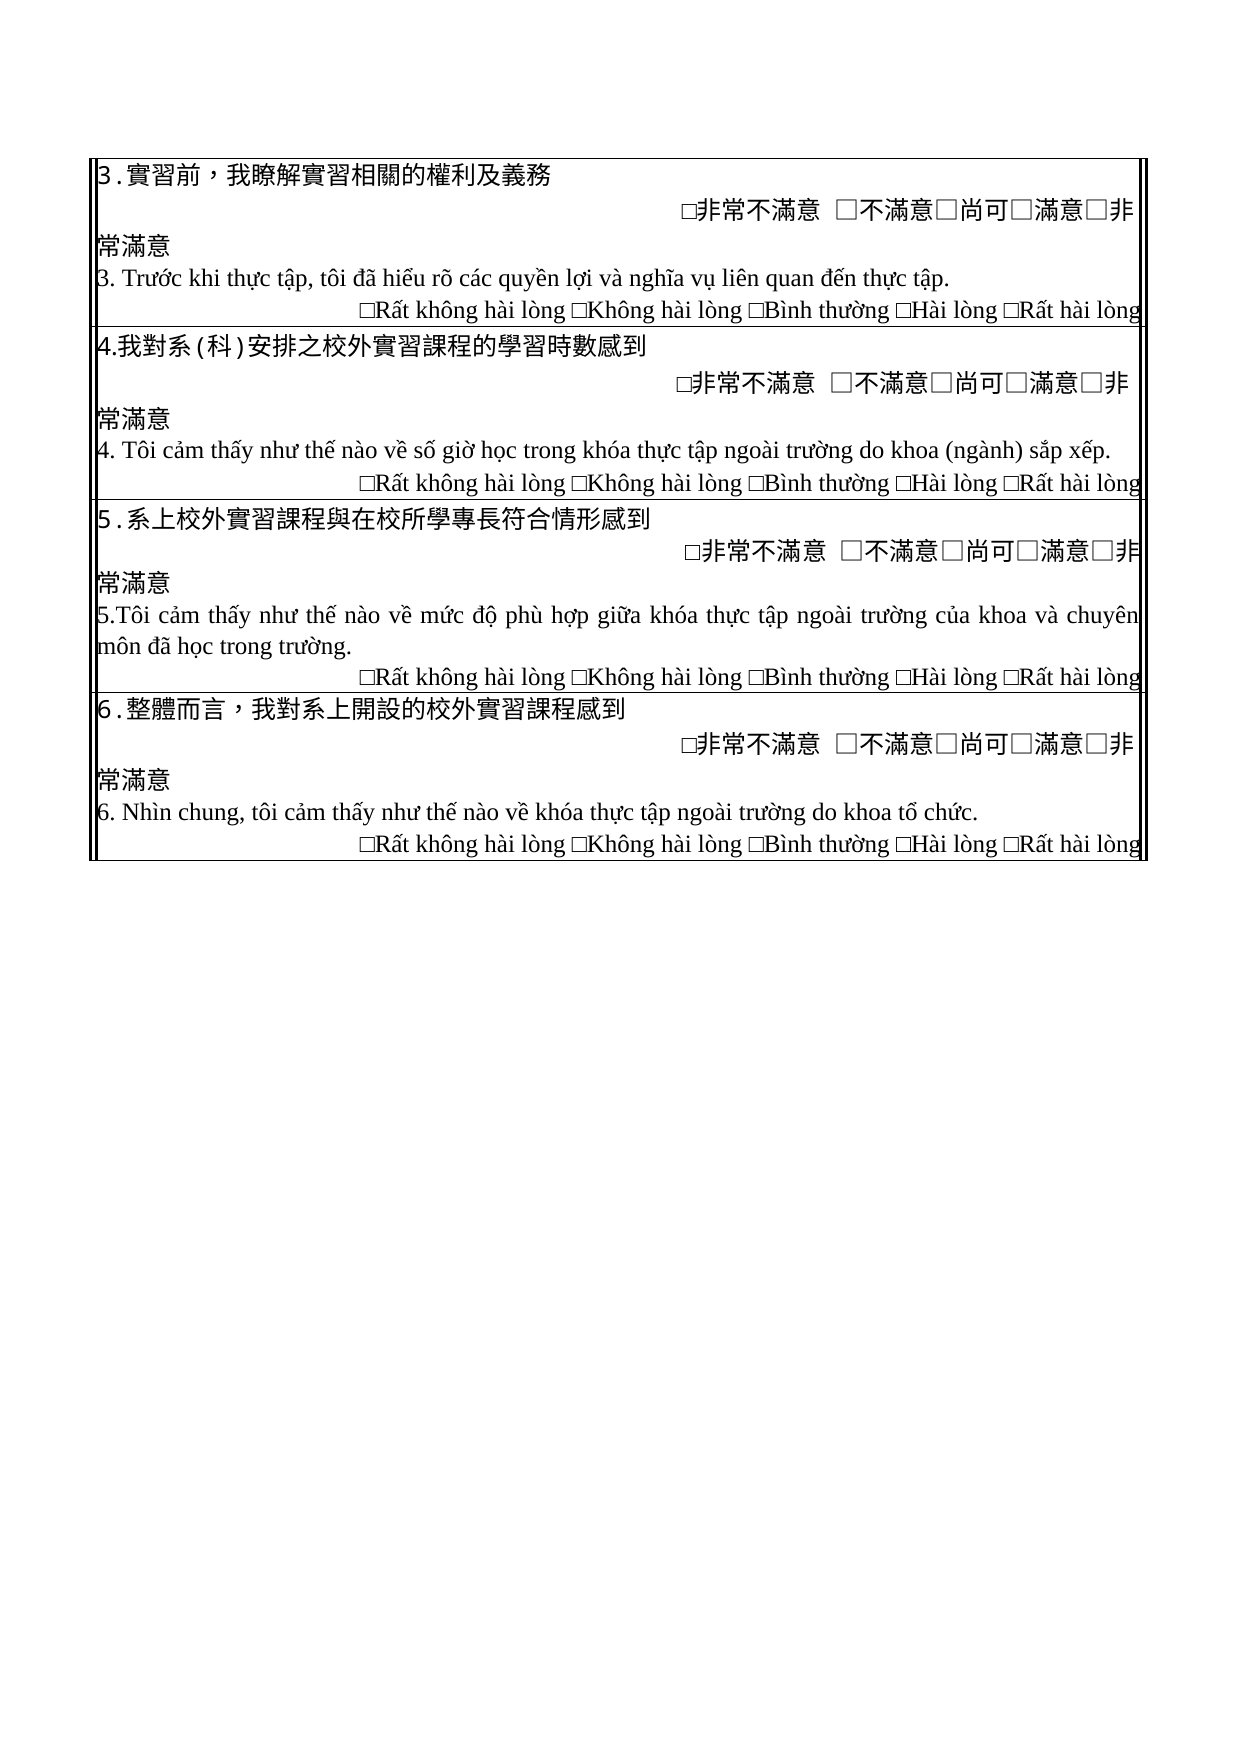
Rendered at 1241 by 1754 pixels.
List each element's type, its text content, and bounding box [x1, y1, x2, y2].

table_cell 5.系上校外實習課程與在校所學專長符合情形感到 □非常不滿意 □不滿意□尚可□滿意□非常滿意 5.Tôi cảm thấy như thế nào về mức độ phù hợp giữa khóa thực tập ngoài trường của khoa và chuyên môn đã học trong trường. □Rất không hài lòng □Không hài lòng □Bình thường □Hài lòng □Rất hài lòng [98, 500, 1139, 692]
table_cell 3.實習前，我瞭解實習相關的權利及義務 □非常不滿意 □不滿意□尚可□滿意□非常滿意 3. Trước khi thực tập, tôi đã hiểu rõ các quyền lợi và nghĩa vụ liên quan đến thực tập. □Rất không hài lòng □Không hài lòng □Bình thường □Hài lòng □Rất hài lòng [98, 159, 1139, 326]
table_cell 4.我對系(科)安排之校外實習課程的學習時數感到 □非常不滿意 □不滿意□尚可□滿意□非常滿意 4. Tôi cảm thấy như thế nào về số giờ học trong khóa thực tập ngoài trường do khoa (ngành) sắp xếp. □Rất không hài lòng □Không hài lòng □Bình thường □Hài lòng □Rất hài lòng [98, 327, 1139, 498]
table_cell 6.整體而言，我對系上開設的校外實習課程感到 □非常不滿意 □不滿意□尚可□滿意□非常滿意 6. Nhìn chung, tôi cảm thấy như thế nào về khóa thực tập ngoài trường do khoa tổ chức. □Rất không hài lòng □Không hài lòng □Bình thường □Hài lòng □Rất hài lòng [98, 693, 1139, 859]
